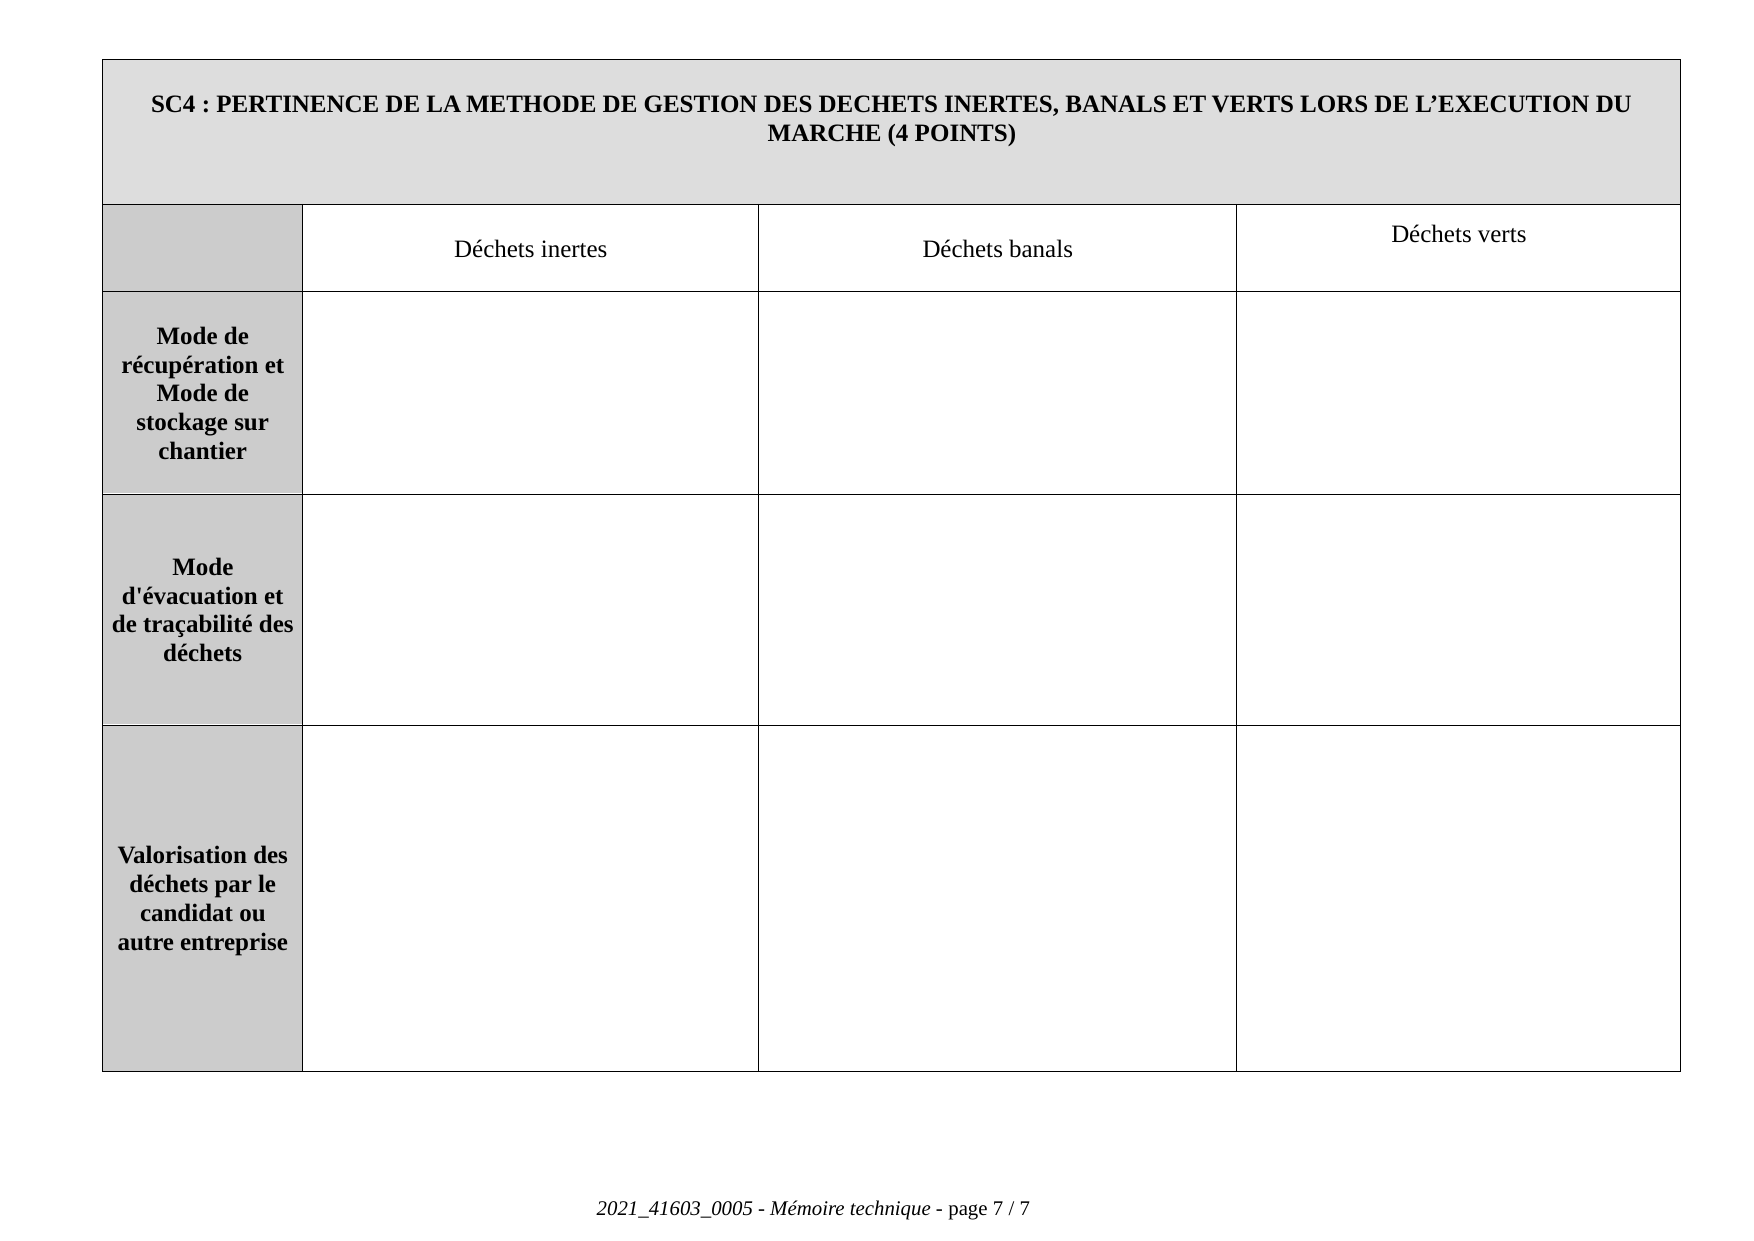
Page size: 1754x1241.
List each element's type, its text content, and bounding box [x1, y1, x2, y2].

table_cell [1237, 495, 1680, 724]
table_cell [1237, 726, 1680, 1071]
table_cell Mode de récupération et Mode de stockage sur chantier [103, 292, 302, 493]
table_cell Déchets banals [759, 205, 1236, 291]
table_cell [303, 495, 758, 724]
table_cell [303, 292, 758, 493]
table_cell [759, 726, 1236, 1071]
table_cell [303, 726, 758, 1071]
table_cell Valorisation des déchets par le candidat ou autre entreprise [103, 726, 302, 1071]
table_cell Mode d'évacuation et de traçabilité des déchets [103, 495, 302, 724]
table_cell SC4 : PERTINENCE DE LA METHODE DE GESTION DES DECHETS INERTES, BANALS ET VERTS LORS DE L’EXECUTION DU MARCHE (4 POINTS) De ba [103, 60, 1680, 204]
table_cell [103, 205, 302, 291]
table_cell Déchets inertes [303, 205, 758, 291]
table_cell Déchets verts [1237, 205, 1680, 291]
table_cell [759, 292, 1236, 493]
table_cell [1237, 292, 1680, 493]
table_cell [759, 495, 1236, 724]
